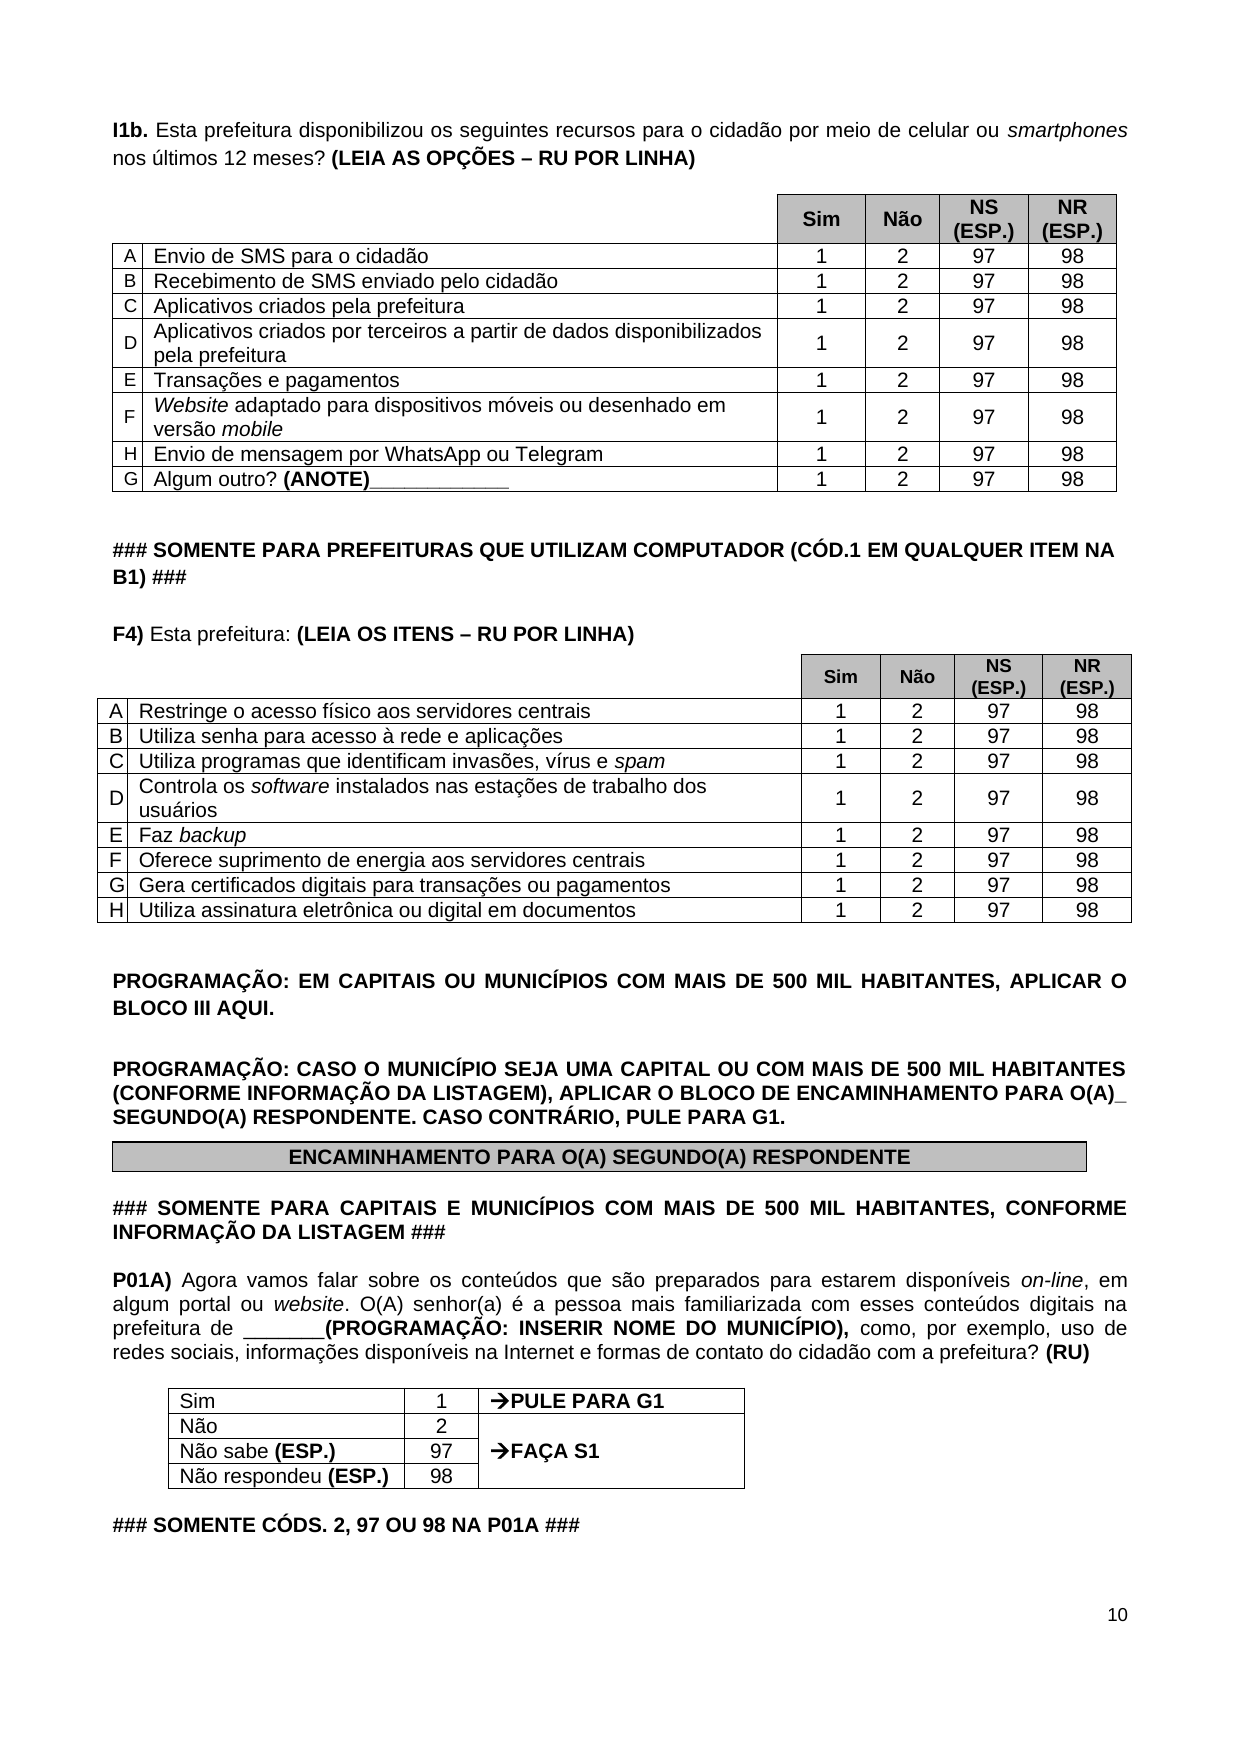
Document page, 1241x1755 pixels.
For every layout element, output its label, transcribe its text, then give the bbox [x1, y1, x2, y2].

table_cell 2 [881, 724, 954, 748]
table_cell 97 [955, 898, 1042, 922]
table_cell Utiliza senha para acesso à rede e aplicações [128, 724, 801, 748]
table_cell 97 [940, 467, 1028, 491]
table_cell F [113, 393, 142, 441]
table_header Sim [778, 195, 865, 243]
table_cell 2 [866, 442, 939, 466]
table_header [113, 194, 777, 243]
table_cell Gera certificados digitais para transações ou pagamentos [128, 873, 801, 897]
table_cell 98 [1029, 467, 1116, 491]
table_cell 98 [1029, 442, 1116, 466]
table_cell E [113, 368, 142, 392]
table_cell 2 [881, 873, 954, 897]
table_cell 2 [866, 319, 939, 367]
table_cell 98 [1029, 319, 1116, 367]
table_cell 1 [802, 749, 880, 773]
table_cell 97 [940, 393, 1028, 441]
table_cell 97 [955, 873, 1042, 897]
table_cell D [98, 774, 127, 822]
table_cell Controla os software instalados nas estações de trabalho dos usuários [128, 774, 801, 822]
table_cell 2 [866, 269, 939, 293]
table_cell 2 [866, 244, 939, 268]
table_header Sim [802, 655, 880, 698]
table_cell 97 [955, 848, 1042, 872]
table_cell C [98, 749, 127, 773]
table_cell 1 [778, 368, 865, 392]
table_cell 97 [955, 699, 1042, 723]
text ### SOMENTE PARA CAPITAIS E MUNICÍPIOS COM MAIS DE 500 MIL HABITANTES, CONFORME INFORMAÇÃO DA LISTAGEM ### [112, 1196, 1128, 1244]
table_cell 98 [1043, 774, 1131, 822]
table_cell Utiliza programas que identificam invasões, vírus e spam [128, 749, 801, 773]
table_header 1 [405, 1389, 478, 1413]
table_cell 1 [802, 823, 880, 847]
table_cell 97 [940, 319, 1028, 367]
table_cell 98 [1043, 873, 1131, 897]
table_cell 98 [1043, 848, 1131, 872]
table_cell 2 [866, 368, 939, 392]
table_header NR (ESP.) [1029, 195, 1116, 243]
table_cell 97 [940, 244, 1028, 268]
table_cell A [98, 699, 127, 723]
text P01A) Agora vamos falar sobre os conteúdos que são preparados para estarem disponíveis on-line, em algum portal ou website. O(A) senhor(a) é a pessoa mais familiarizada com esses conteúdos digitais na prefeitura de _______(PROGRAMAÇÃO: INSERIR NOME DO MUNICÍPIO), como, por exemplo, uso de redes sociais, informações disponíveis na Internet e formas de contato do cidadão com a prefeitura? (RU) [112, 1268, 1128, 1364]
table_header [98, 654, 801, 698]
table_cell H [113, 442, 142, 466]
table_cell 97 [940, 368, 1028, 392]
table_cell 98 [405, 1464, 478, 1488]
table_cell Não [169, 1414, 404, 1438]
table_cell 97 [955, 724, 1042, 748]
table_cell B [98, 724, 127, 748]
table_cell 2 [881, 898, 954, 922]
text PROGRAMAÇÃO: EM CAPITAIS OU MUNICÍPIOS COM MAIS DE 500 MIL HABITANTES, APLICAR O BLOCO III AQUI. [112, 969, 1128, 1020]
table_header NS (ESP.) [955, 655, 1042, 698]
table_cell F [98, 848, 127, 872]
table_cell 1 [802, 848, 880, 872]
table_cell 97 [955, 774, 1042, 822]
table_cell 97 [940, 269, 1028, 293]
table_cell Recebimento de SMS enviado pelo cidadão [143, 269, 777, 293]
table_cell 1 [778, 442, 865, 466]
table_header Não [881, 655, 954, 698]
table_cell Faz backup [128, 823, 801, 847]
table_cell 1 [778, 467, 865, 491]
table_cell 1 [778, 244, 865, 268]
table_cell 2 [866, 467, 939, 491]
table_cell 98 [1043, 823, 1131, 847]
table_cell Algum outro? (ANOTE)____________ [143, 467, 777, 491]
table_cell 1 [802, 699, 880, 723]
table_cell Envio de SMS para o cidadão [143, 244, 777, 268]
table_cell 2 [881, 774, 954, 822]
text F4) Esta prefeitura: (LEIA OS ITENS – RU POR LINHA) [112, 622, 1128, 646]
table_cell G [98, 873, 127, 897]
table_cell 1 [778, 319, 865, 367]
table_cell 1 [778, 393, 865, 441]
table_cell 1 [802, 873, 880, 897]
table_header ENCAMINHAMENTO PARA O(A) SEGUNDO(A) RESPONDENTE [113, 1143, 1086, 1171]
table_header Não [866, 195, 939, 243]
table_cell 2 [405, 1414, 478, 1438]
table_header NR (ESP.) [1043, 655, 1131, 698]
table_cell Envio de mensagem por WhatsApp ou Telegram [143, 442, 777, 466]
table_cell 1 [802, 724, 880, 748]
table_cell 1 [802, 774, 880, 822]
table_cell 2 [881, 699, 954, 723]
table_cell 98 [1029, 368, 1116, 392]
table_cell FAÇA S1 [479, 1414, 744, 1488]
table_cell 98 [1043, 724, 1131, 748]
table_cell Oferece suprimento de energia aos servidores centrais [128, 848, 801, 872]
table_header NS (ESP.) [940, 195, 1028, 243]
table_cell Não sabe (ESP.) [169, 1439, 404, 1463]
table_cell 98 [1043, 749, 1131, 773]
table_cell Website adaptado para dispositivos móveis ou desenhado em versão mobile [143, 393, 777, 441]
table_cell Restringe o acesso físico aos servidores centrais [128, 699, 801, 723]
table_cell 97 [940, 294, 1028, 318]
table_cell 98 [1029, 269, 1116, 293]
table_cell 98 [1043, 699, 1131, 723]
table_cell 2 [881, 823, 954, 847]
table_cell B [113, 269, 142, 293]
table_cell 98 [1029, 244, 1116, 268]
table_cell 2 [866, 393, 939, 441]
table_cell Não respondeu (ESP.) [169, 1464, 404, 1488]
table_cell 98 [1029, 393, 1116, 441]
table_cell 97 [940, 442, 1028, 466]
table_cell 97 [955, 749, 1042, 773]
table_header PULE PARA G1 [479, 1389, 744, 1413]
table_cell 97 [955, 823, 1042, 847]
table_cell 2 [881, 848, 954, 872]
table_cell C [113, 294, 142, 318]
table_cell D [113, 319, 142, 367]
table_cell Aplicativos criados pela prefeitura [143, 294, 777, 318]
table_cell 1 [802, 898, 880, 922]
table_cell 98 [1043, 898, 1131, 922]
table_cell 1 [778, 269, 865, 293]
table_header Sim [169, 1389, 404, 1413]
table_cell 1 [778, 294, 865, 318]
table_cell G [113, 467, 142, 491]
table_cell Aplicativos criados por terceiros a partir de dados disponibilizados pela prefeitura [143, 319, 777, 367]
text ### SOMENTE CÓDS. 2, 97 OU 98 NA P01A ### [112, 1513, 1128, 1537]
table_cell Transações e pagamentos [143, 368, 777, 392]
table_cell 2 [881, 749, 954, 773]
text PROGRAMAÇÃO: CASO O MUNICÍPIO SEJA UMA CAPITAL OU COM MAIS DE 500 MIL HABITANTES (CONFORME INFORMAÇÃO DA LISTAGEM), APLICAR O BLOCO DE ENCAMINHAMENTO PARA O(A)_ SEGUNDO(A) RESPONDENTE. CASO CONTRÁRIO, PULE PARA G1. [112, 1057, 1128, 1129]
text I1b. Esta prefeitura disponibilizou os seguintes recursos para o cidadão por meio de celular ou smartphones nos últimos 12 meses? (LEIA AS OPÇÕES – RU POR LINHA) [112, 118, 1128, 169]
table_cell Utiliza assinatura eletrônica ou digital em documentos [128, 898, 801, 922]
table_cell H [98, 898, 127, 922]
table_cell 98 [1029, 294, 1116, 318]
table_cell E [98, 823, 127, 847]
table_cell 2 [866, 294, 939, 318]
text ### SOMENTE PARA PREFEITURAS QUE UTILIZAM COMPUTADOR (CÓD.1 EM QUALQUER ITEM NA B1) ### [112, 537, 1128, 589]
table_cell A [113, 244, 142, 268]
table_cell 97 [405, 1439, 478, 1463]
